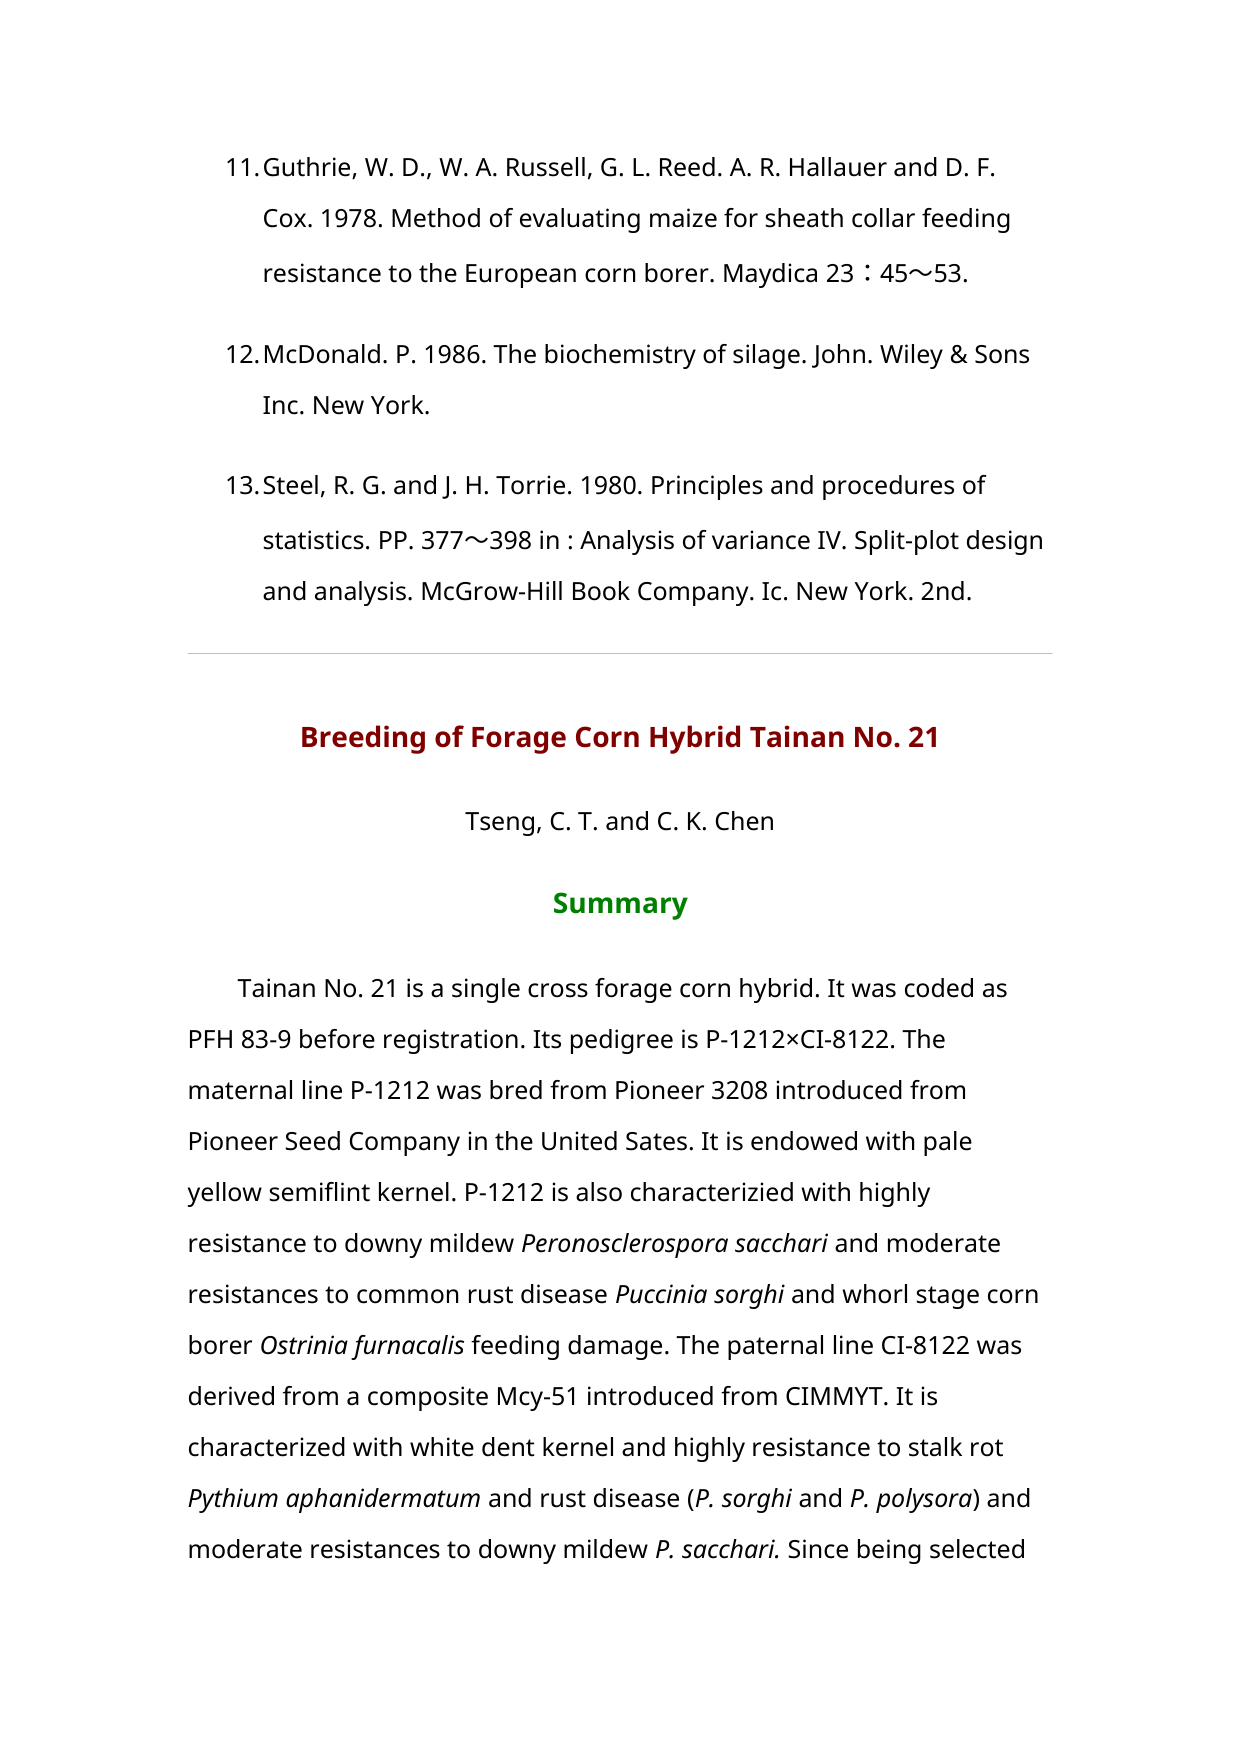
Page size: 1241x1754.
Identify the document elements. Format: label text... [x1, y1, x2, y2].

text Tainan No. 21 is a single cross forage corn hybrid. It was coded as PFH 83-9 before registration. Its pedigree is P-1212×CI-8122. The maternal line P-1212 was bred from Pioneer 3208 introduced from Pioneer Seed Company in the United Sates. It is endowed with pale yellow semiflint kernel. P-1212 is also characterizied with highly resistance to downy mildew Peronosclerospora sacchari and moderate resistances to common rust disease Puccinia sorghi and whorl stage corn borer Ostrinia furnacalis feeding damage. The paternal line CI-8122 was derived from a composite Mcy-51 introduced from CIMMYT. It is characterized with white dent kernel and highly resistance to stalk rot Pythium aphanidermatum and rust disease (P. sorghi and P. polysora) and moderate resistances to downy mildew P. sacchari. Since being selected [187, 970, 1053, 1566]
list Guthrie, W. D., W. A. Russell, G. L. Reed. A. R. Hallauer and D. F. Cox. 1978. Method of evaluating maize for sheath collar feeding resistance to the European corn borer. Maydica 23：45～53. [225, 150, 1053, 289]
list Steel, R. G. and J. H. Torrie. 1980. Principles and procedures of statistics. PP. 377～398 in : Analysis of variance IV. Split-plot design and analysis. McGrow-Hill Book Company. Ic. New York. 2nd. [225, 468, 1053, 607]
text Breeding of Forage Corn Hybrid Tainan No. 21 [187, 717, 1053, 755]
text Summary [187, 884, 1053, 922]
text Tseng, C. T. and C. K. Chen [187, 803, 1053, 838]
list McDonald. P. 1986. The biochemistry of silage. John. Wiley & Sons Inc. New York. [225, 337, 1053, 422]
